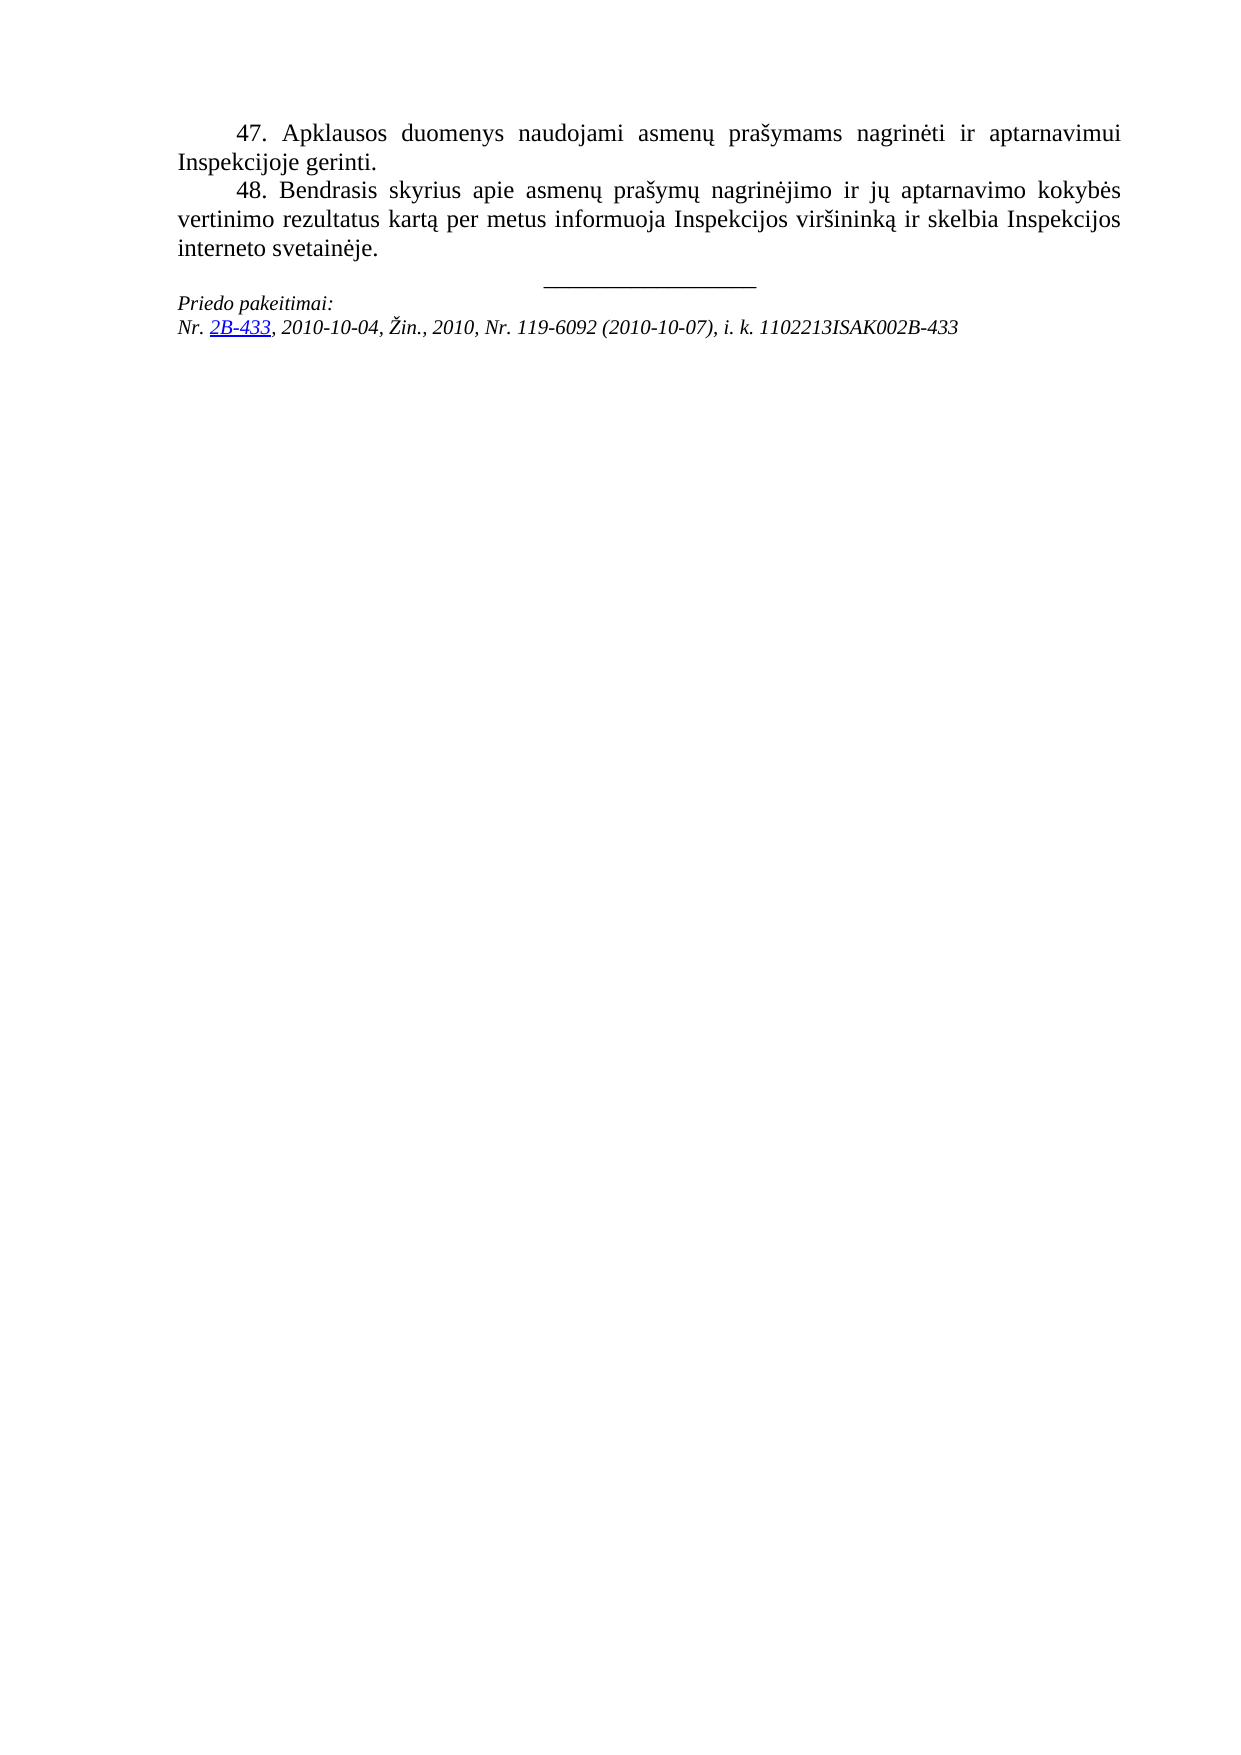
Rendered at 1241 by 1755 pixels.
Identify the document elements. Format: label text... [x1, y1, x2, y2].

text Priedo pakeitimai: [177, 291, 1122, 315]
text 48. Bendrasis skyrius apie asmenų prašymų nagrinėjimo ir jų aptarnavimo kokybės vertinimo rezultatus kartą per metus informuoja Inspekcijos viršininką ir skelbia Inspekcijos interneto svetainėje. [177, 176, 1122, 262]
text 47. Apklausos duomenys naudojami asmenų prašymams nagrinėti ir aptarnavimui Inspekcijoje gerinti. [177, 118, 1122, 176]
text Nr. 2B-433, 2010-10-04, Žin., 2010, Nr. 119-6092 (2010-10-07), i. k. 1102213ISAK002B-433 [177, 315, 1122, 339]
text _________________ [177, 262, 1122, 291]
